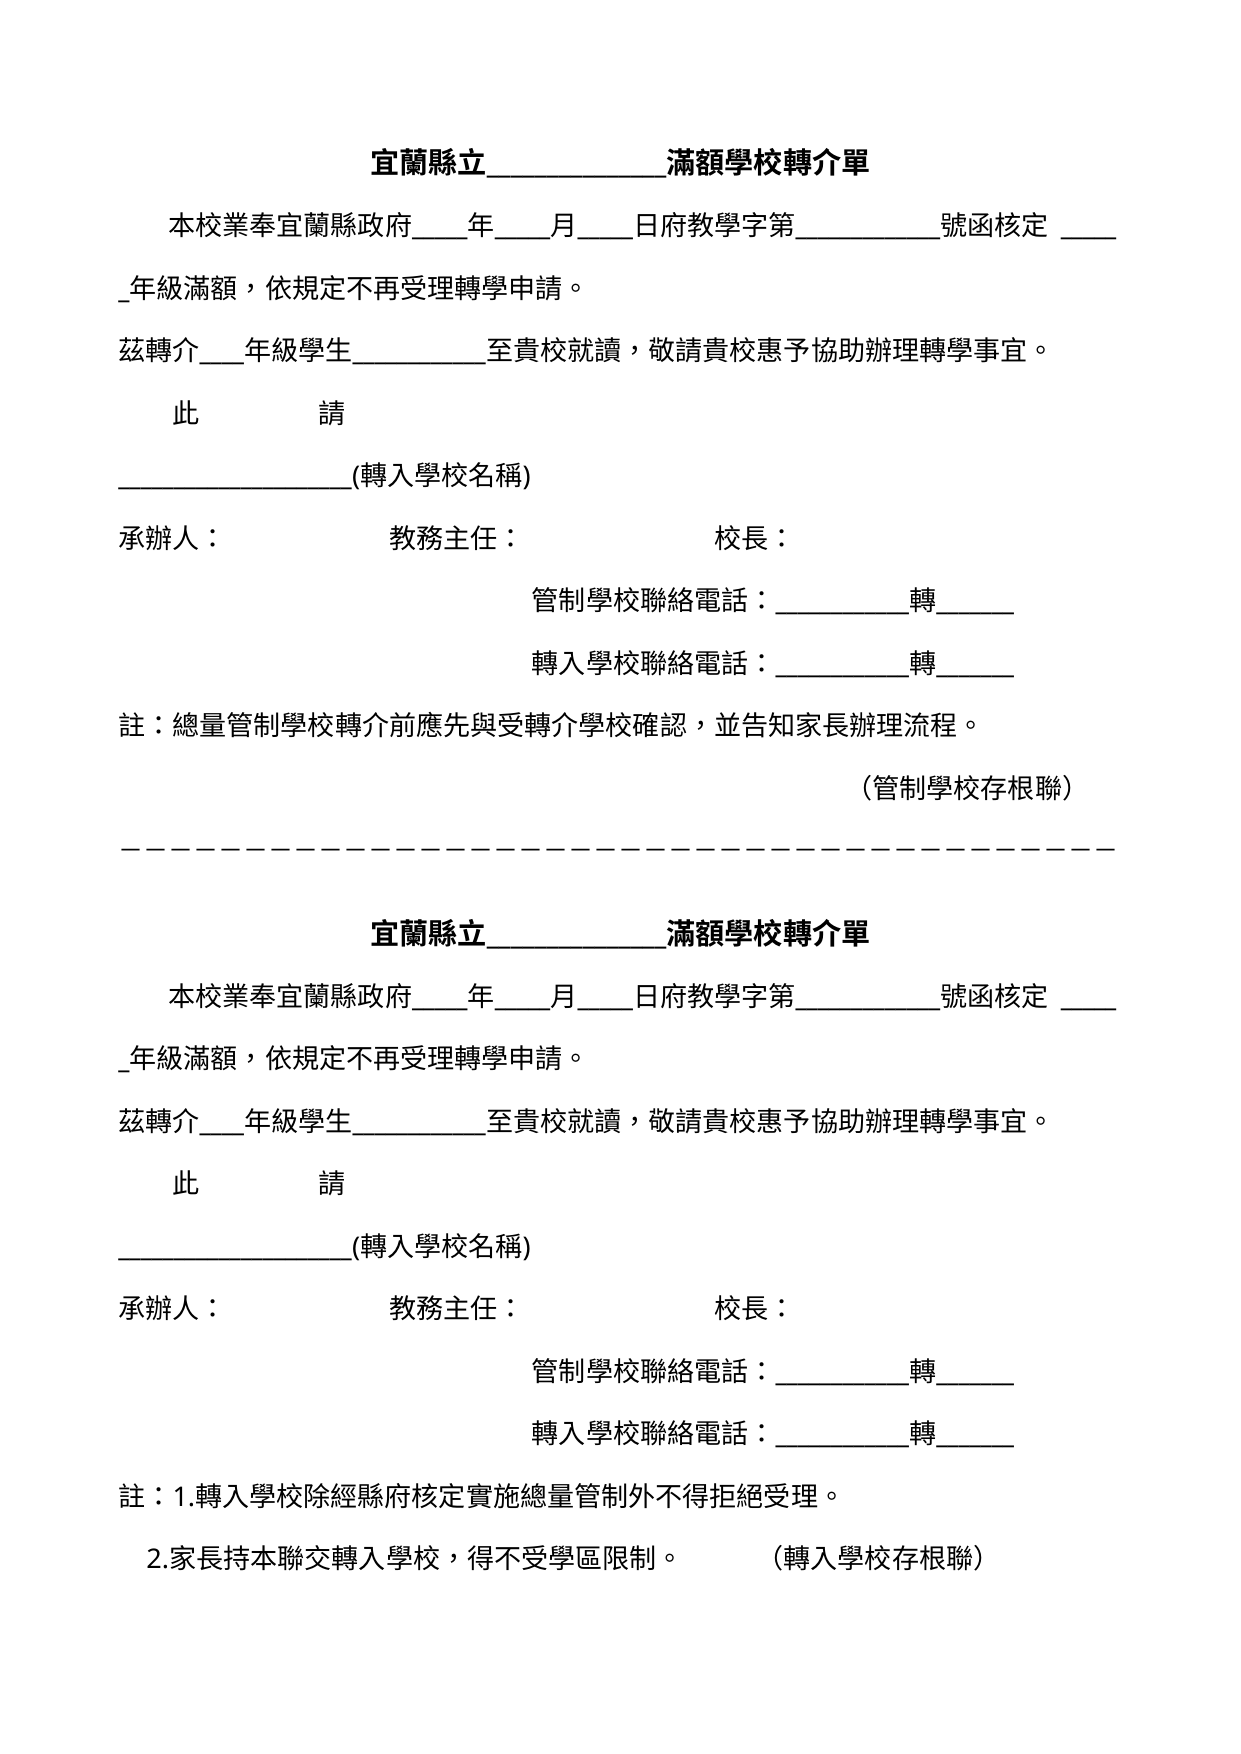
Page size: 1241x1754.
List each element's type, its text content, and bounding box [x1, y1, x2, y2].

text 2.家長持本聯交轉入學校，得不受學區限制。 （轉入學校存根聯） [118, 1515, 1122, 1578]
text 茲轉介____年級學生____________至貴校就讀，敬請貴校惠予協助辦理轉學事宜。 [118, 307, 1122, 369]
text 此 請 [118, 1140, 1122, 1203]
text 此 請 [118, 369, 1122, 432]
text （管制學校存根聯） [118, 744, 1122, 807]
text 承辦人： 教務主任： 校長： [118, 494, 1122, 557]
text 註：總量管制學校轉介前應先與受轉介學校確認，並告知家長辦理流程。 [118, 682, 1122, 744]
text 轉入學校聯絡電話：____________轉_______ [118, 619, 1122, 682]
text 宜蘭縣立_______________滿額學校轉介單 [118, 119, 1122, 182]
text 本校業奉宜蘭縣政府_____年_____月_____日府教學字第_____________號函核定 ______年級滿額，依規定不再受理轉學申請。 [118, 182, 1122, 307]
text 管制學校聯絡電話：____________轉_______ [118, 1328, 1122, 1390]
text _____________________(轉入學校名稱) [118, 432, 1122, 494]
text 本校業奉宜蘭縣政府_____年_____月_____日府教學字第_____________號函核定 ______年級滿額，依規定不再受理轉學申請。 [118, 953, 1122, 1078]
text 轉入學校聯絡電話：____________轉_______ [118, 1390, 1122, 1453]
text 管制學校聯絡電話：____________轉_______ [118, 557, 1122, 619]
text －－－－－－－－－－－－－－－－－－－－－－－－－－－－－－－－－－－－－－－－ [118, 807, 1122, 869]
text _____________________(轉入學校名稱) [118, 1203, 1122, 1265]
text 茲轉介____年級學生____________至貴校就讀，敬請貴校惠予協助辦理轉學事宜。 [118, 1078, 1122, 1140]
text 宜蘭縣立_______________滿額學校轉介單 [118, 890, 1122, 953]
text 註：1.轉入學校除經縣府核定實施總量管制外不得拒絕受理。 [118, 1453, 1122, 1515]
text 承辦人： 教務主任： 校長： [118, 1265, 1122, 1328]
